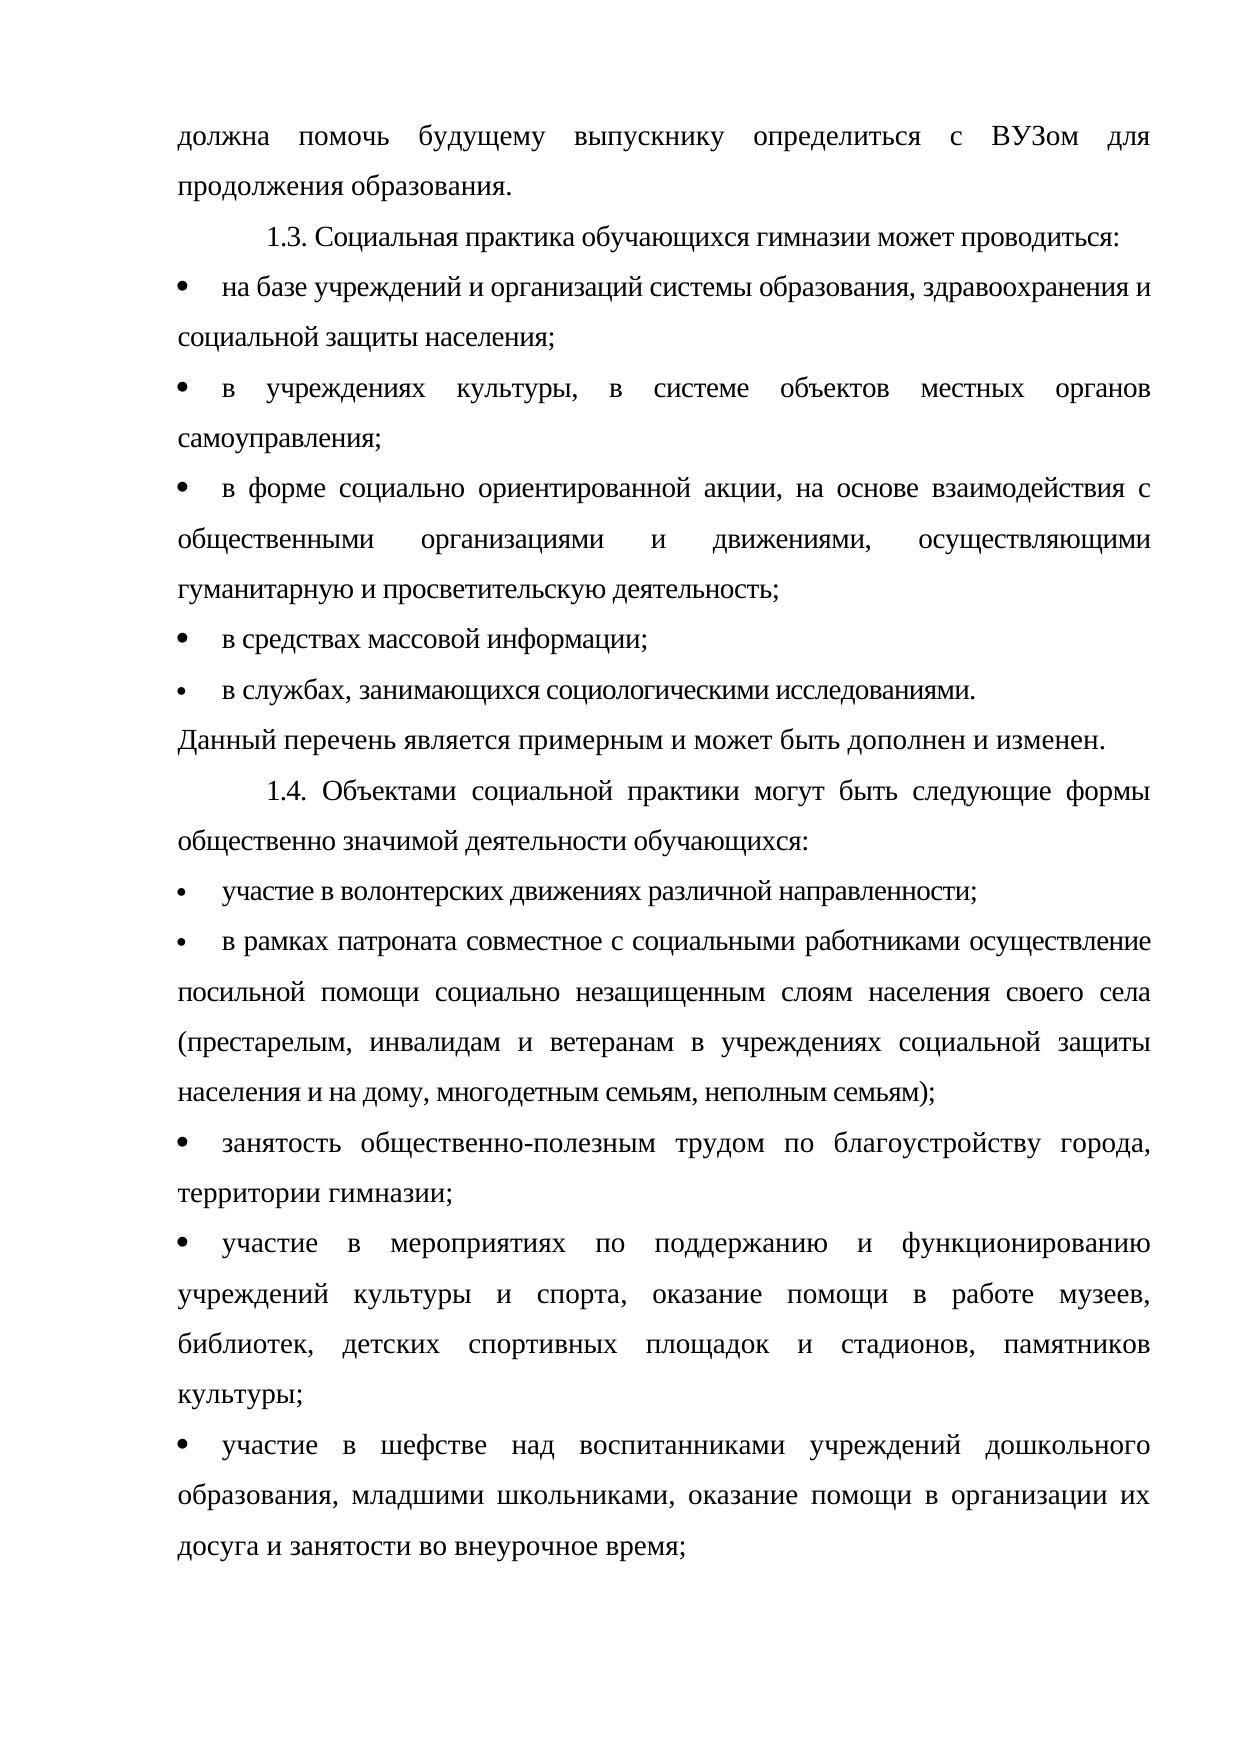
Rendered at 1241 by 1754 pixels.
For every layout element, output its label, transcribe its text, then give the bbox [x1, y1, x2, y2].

text 1.3. Социальная практика обучающихся гимназии может проводиться: [177, 219, 1152, 252]
list в средствах массовой информации; [177, 622, 1152, 655]
list участие в мероприятиях по поддержанию и функционированию учреждений культуры и спорта, оказание помощи в работе музеев, библиотек, детских спортивных площадок и стадионов, памятников культуры; [177, 1226, 1152, 1410]
list в учреждениях культуры, в системе объектов местных органов самоуправления; [177, 370, 1152, 454]
list в рамках патроната совместное с социальными работниками осуществление посильной помощи социально незащищенным слоям населения своего села (престарелым, инвалидам и ветеранам в учреждениях социальной защиты населения и на дому, многодетным семьям, неполным семьям); [177, 923, 1151, 1108]
text должна помочь будущему выпускнику определиться с ВУЗом для продолжения образования. [177, 118, 1152, 202]
list на базе учреждений и организаций системы образования, здравоохранения и социальной защиты населения; [177, 269, 1152, 353]
text 1.4. Объектами социальной практики могут быть следующие формы общественно значимой деятельности обучающихся: [177, 773, 1151, 856]
list участие в волонтерских движениях различной направленности; [177, 873, 1151, 907]
list в службах, занимающихся социологическими исследованиями. [177, 672, 1152, 706]
list занятость общественно-полезным трудом по благоустройству города, территории гимназии; [177, 1125, 1152, 1209]
text Данный перечень является примерным и может быть дополнен и изменен. [177, 722, 1152, 756]
list участие в шефстве над воспитанниками учреждений дошкольного образования, младшими школьниками, оказание помощи в организации их досуга и занятости во внеурочное время; [177, 1427, 1152, 1561]
list в форме социально ориентированной акции, на основе взаимодействия с общественными организациями и движениями, осуществляющими гуманитарную и просветительскую деятельность; [177, 471, 1152, 605]
